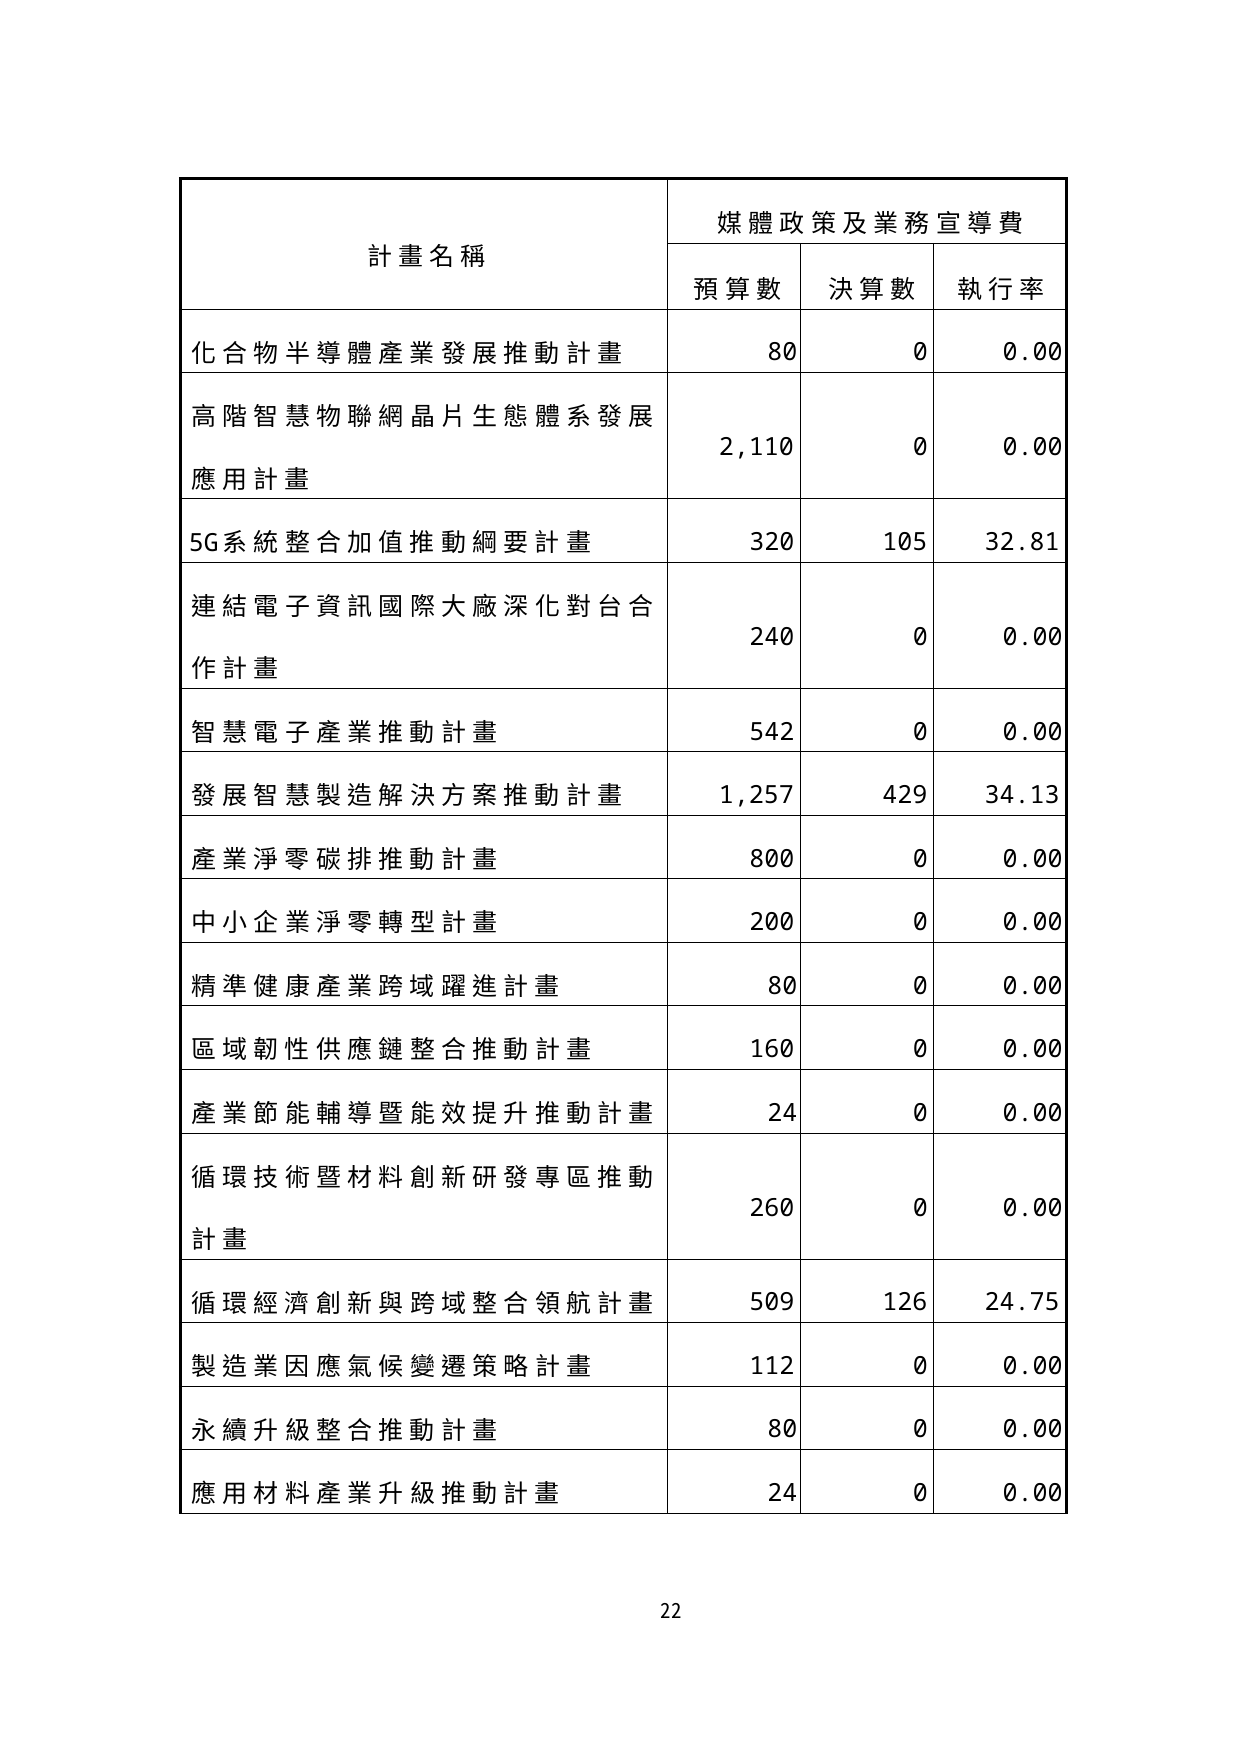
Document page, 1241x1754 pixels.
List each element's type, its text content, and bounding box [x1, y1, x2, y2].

table_cell 製造業因應氣候變遷策略計畫 [182, 1323, 667, 1386]
table_cell 智慧電子產業推動計畫 [182, 689, 667, 751]
table_cell 0 [801, 310, 933, 372]
table_cell 24 [668, 1070, 800, 1132]
table_cell 0 [801, 879, 933, 942]
table_cell 執行率 [934, 244, 1065, 308]
table_cell 區域韌性供應鏈整合推動計畫 [182, 1006, 667, 1069]
table_cell 0.00 [934, 310, 1065, 372]
table_header 媒體政策及業務宣導費 [668, 180, 1065, 243]
table_cell 0.00 [934, 689, 1065, 751]
table_cell 105 [801, 499, 933, 562]
table_header 計畫名稱 [182, 180, 667, 308]
table_cell 0.00 [934, 1323, 1065, 1386]
table_cell 0 [801, 816, 933, 878]
table_cell 0.00 [934, 1006, 1065, 1069]
table_cell 循環經濟創新與跨域整合領航計畫 [182, 1260, 667, 1322]
table_cell 200 [668, 879, 800, 942]
table_cell 0 [801, 1450, 933, 1513]
table_cell 0.00 [934, 879, 1065, 942]
table_cell 高階智慧物聯網晶片生態體系發展應用計畫 [182, 373, 667, 498]
table_cell 產業節能輔導暨能效提升推動計畫 [182, 1070, 667, 1132]
table_cell 542 [668, 689, 800, 751]
table_cell 24.75 [934, 1260, 1065, 1322]
table_cell 0 [801, 563, 933, 688]
table_cell 5G系統整合加值推動綱要計畫 [182, 499, 667, 562]
table_cell 509 [668, 1260, 800, 1322]
table_cell 0.00 [934, 1070, 1065, 1132]
table_cell 0.00 [934, 816, 1065, 878]
table_cell 產業淨零碳排推動計畫 [182, 816, 667, 878]
table_cell 0 [801, 1387, 933, 1449]
table_cell 決算數 [801, 244, 933, 308]
table_cell 126 [801, 1260, 933, 1322]
table_cell 24 [668, 1450, 800, 1513]
table_cell 化合物半導體產業發展推動計畫 [182, 310, 667, 372]
table_cell 80 [668, 310, 800, 372]
table_cell 應用材料產業升級推動計畫 [182, 1450, 667, 1513]
table_cell 中小企業淨零轉型計畫 [182, 879, 667, 942]
table_cell 0.00 [934, 1387, 1065, 1449]
table_cell 0 [801, 1006, 933, 1069]
table_cell 1,257 [668, 752, 800, 815]
table_cell 260 [668, 1134, 800, 1258]
table_cell 800 [668, 816, 800, 878]
table_cell 連結電子資訊國際大廠深化對台合作計畫 [182, 563, 667, 688]
table_cell 0.00 [934, 563, 1065, 688]
table_cell 112 [668, 1323, 800, 1386]
table_cell 0 [801, 1134, 933, 1258]
table_cell 320 [668, 499, 800, 562]
table_cell 永續升級整合推動計畫 [182, 1387, 667, 1449]
table_cell 80 [668, 1387, 800, 1449]
table_cell 發展智慧製造解決方案推動計畫 [182, 752, 667, 815]
table_cell 0.00 [934, 1134, 1065, 1258]
table_cell 240 [668, 563, 800, 688]
table_cell 32.81 [934, 499, 1065, 562]
table_cell 0.00 [934, 373, 1065, 498]
table_cell 34.13 [934, 752, 1065, 815]
table_cell 429 [801, 752, 933, 815]
table_cell 預算數 [668, 244, 800, 308]
table_cell 精準健康產業跨域躍進計畫 [182, 943, 667, 1005]
table_cell 循環技術暨材料創新研發專區推動計畫 [182, 1134, 667, 1258]
table_cell 0 [801, 1323, 933, 1386]
table_cell 0 [801, 943, 933, 1005]
table_cell 80 [668, 943, 800, 1005]
table_cell 0 [801, 1070, 933, 1132]
table_cell 0.00 [934, 943, 1065, 1005]
table_cell 160 [668, 1006, 800, 1069]
table_cell 0 [801, 689, 933, 751]
table_cell 2,110 [668, 373, 800, 498]
table_cell 0.00 [934, 1450, 1065, 1513]
table_cell 0 [801, 373, 933, 498]
